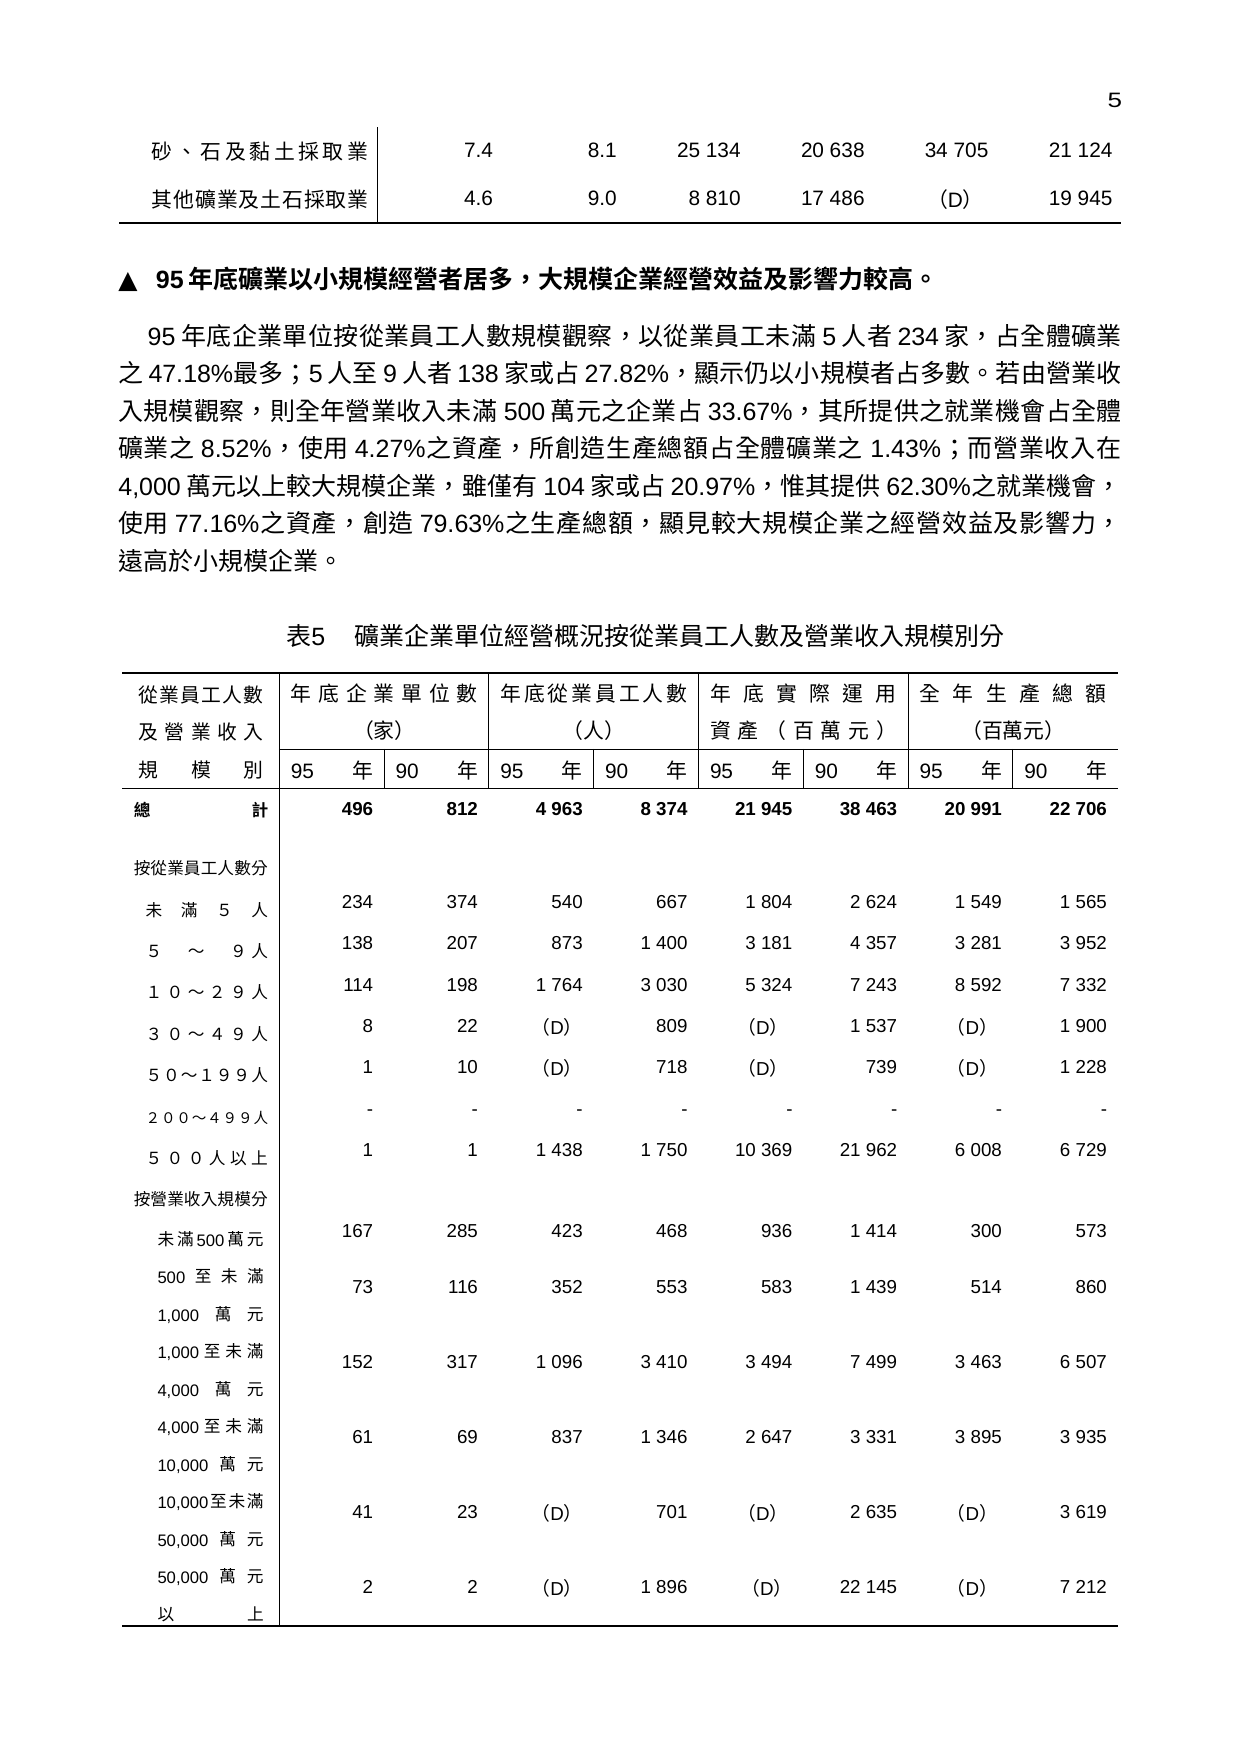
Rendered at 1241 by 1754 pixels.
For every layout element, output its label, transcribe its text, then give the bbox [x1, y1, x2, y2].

table_cell 1 537 [803, 1005, 908, 1047]
table_cell 10,000至未滿50,000萬元 [122, 1475, 279, 1550]
table_cell （D） [908, 1005, 1013, 1047]
table_cell 423 [489, 1212, 594, 1250]
table_cell 6 507 [1013, 1325, 1118, 1400]
table_cell 2 624 [803, 881, 908, 923]
table_cell 317 [384, 1325, 489, 1400]
table_cell 300 [908, 1212, 1013, 1250]
table_cell [803, 830, 908, 840]
table_cell 61 [280, 1400, 384, 1475]
table_cell 2 647 [699, 1400, 803, 1475]
table_cell （D） [489, 1475, 594, 1550]
table_cell 152 [280, 1325, 384, 1400]
table_cell （D） [873, 174, 997, 222]
table_cell 8 592 [908, 964, 1013, 1005]
table_cell 667 [594, 881, 698, 923]
table_cell [594, 840, 698, 881]
table_cell 2 [280, 1550, 384, 1625]
table_cell 198 [384, 964, 489, 1005]
table_cell 8 [280, 1005, 384, 1047]
table_cell 3 181 [699, 923, 803, 964]
table_cell 6 729 [1013, 1130, 1118, 1171]
table_cell 1 896 [594, 1550, 698, 1625]
table_cell [908, 1171, 1013, 1212]
table_cell 1 228 [1013, 1047, 1118, 1088]
table_cell [699, 840, 803, 881]
table_cell 22 706 [1013, 789, 1118, 829]
table_cell （D） [908, 1047, 1013, 1088]
table_cell 3 463 [908, 1325, 1013, 1400]
table_cell 未滿500萬元 [122, 1212, 279, 1250]
table_cell 19 945 [997, 174, 1121, 222]
table_cell 1 414 [803, 1212, 908, 1250]
table_cell 1 [280, 1047, 384, 1088]
table_cell 7 243 [803, 964, 908, 1005]
table_cell 3 281 [908, 923, 1013, 964]
table_cell 860 [1013, 1250, 1118, 1325]
table_cell [489, 1171, 594, 1212]
table_cell 6 008 [908, 1130, 1013, 1171]
table_cell 718 [594, 1047, 698, 1088]
table_header 年底從業員工人數 （人） [489, 674, 698, 749]
table_cell ２００～４９９人 [122, 1088, 279, 1129]
table_cell （D） [489, 1047, 594, 1088]
table_cell ３０～４９人 [122, 1005, 279, 1047]
table_cell 總計 [122, 789, 279, 829]
table_cell 90年 [385, 750, 488, 788]
table_cell [280, 830, 384, 840]
table_cell 1 400 [594, 923, 698, 964]
table_cell 8 374 [594, 789, 698, 829]
table_cell 90年 [804, 750, 908, 788]
table_cell 5 324 [699, 964, 803, 1005]
table_cell 按從業員工人數分 [122, 840, 279, 881]
table_cell 1,000至未滿4,000萬元 [122, 1325, 279, 1400]
table_header 年底實際運用 資產（百萬元） [699, 674, 908, 749]
table_cell 25 134 [625, 127, 749, 174]
table_cell [384, 1171, 489, 1212]
table_cell 8.1 [501, 127, 625, 174]
table_cell （D） [699, 1005, 803, 1047]
table_cell - [908, 1088, 1013, 1129]
table_cell 2 [384, 1550, 489, 1625]
table_cell 1 438 [489, 1130, 594, 1171]
table_cell 21 124 [997, 127, 1121, 174]
table_cell 20 638 [749, 127, 873, 174]
table_cell - [699, 1088, 803, 1129]
table_cell 809 [594, 1005, 698, 1047]
table_cell ５ ～ ９人 [122, 923, 279, 964]
table_cell 1 439 [803, 1250, 908, 1325]
list 95年底礦業以小規模經營者居多，大規模企業經營效益及影響力較高。 [118, 259, 1122, 297]
table_cell （D） [908, 1550, 1013, 1625]
table_cell [699, 1171, 803, 1212]
table_cell 95年 [280, 750, 384, 788]
table_cell [489, 840, 594, 881]
table_cell 2 635 [803, 1475, 908, 1550]
table_cell 374 [384, 881, 489, 923]
table_cell 1 [384, 1130, 489, 1171]
table_cell [594, 830, 698, 840]
table_cell 21 962 [803, 1130, 908, 1171]
table_cell 114 [280, 964, 384, 1005]
table_cell 1 346 [594, 1400, 698, 1475]
table_cell - [803, 1088, 908, 1129]
table_cell 7 212 [1013, 1550, 1118, 1625]
table_cell 34 705 [873, 127, 997, 174]
table_cell 7 332 [1013, 964, 1118, 1005]
table_cell [908, 830, 1013, 840]
table_cell 90年 [594, 750, 698, 788]
table_cell - [489, 1088, 594, 1129]
table_cell 按營業收入規模分 [122, 1171, 279, 1212]
table_cell 812 [384, 789, 489, 829]
table_cell 234 [280, 881, 384, 923]
table_cell 23 [384, 1475, 489, 1550]
table_cell 873 [489, 923, 594, 964]
table_cell 10 [384, 1047, 489, 1088]
table_cell 138 [280, 923, 384, 964]
table_cell （D） [699, 1047, 803, 1088]
table_cell 4 357 [803, 923, 908, 964]
table_cell 69 [384, 1400, 489, 1475]
table_cell （D） [489, 1550, 594, 1625]
table_cell ５００人以上 [122, 1130, 279, 1171]
table_cell 1 804 [699, 881, 803, 923]
table_cell - [280, 1088, 384, 1129]
table_cell 3 410 [594, 1325, 698, 1400]
table_cell 3 494 [699, 1325, 803, 1400]
table_cell 4.6 [378, 174, 501, 222]
table_cell 3 895 [908, 1400, 1013, 1475]
table_cell 1 [280, 1130, 384, 1171]
table_header 年底企業單位數 （家） [280, 674, 488, 749]
table_cell １０～２９人 [122, 964, 279, 1005]
table_cell （D） [489, 1005, 594, 1047]
table_cell 21 945 [699, 789, 803, 829]
table_cell 1 565 [1013, 881, 1118, 923]
table_cell 砂、石及黏土採取業 [119, 127, 377, 174]
table_cell 73 [280, 1250, 384, 1325]
table_cell 3 030 [594, 964, 698, 1005]
table_cell 573 [1013, 1212, 1118, 1250]
table_cell 540 [489, 881, 594, 923]
table_cell 285 [384, 1212, 489, 1250]
table_cell [1013, 840, 1118, 881]
table_cell 1 764 [489, 964, 594, 1005]
table_cell 50,000萬元 以上 [122, 1550, 279, 1625]
table_cell [594, 1171, 698, 1212]
table_cell 701 [594, 1475, 698, 1550]
table_cell 207 [384, 923, 489, 964]
table_cell [803, 1171, 908, 1212]
table_cell 500至未滿1,000萬元 [122, 1250, 279, 1325]
table_cell [803, 840, 908, 881]
table_cell 95年 [489, 750, 593, 788]
table_cell [489, 830, 594, 840]
table_cell 未滿５人 [122, 881, 279, 923]
table_cell [384, 830, 489, 840]
table_cell 17 486 [749, 174, 873, 222]
table_cell 95年 [909, 750, 1012, 788]
table_cell 20 991 [908, 789, 1013, 829]
table_cell 1 096 [489, 1325, 594, 1400]
table_cell 1 750 [594, 1130, 698, 1171]
table_cell 90年 [1013, 750, 1118, 788]
table_cell 22 145 [803, 1550, 908, 1625]
table_cell - [594, 1088, 698, 1129]
table_header 從業員工人數及營業收入 規模別 [122, 674, 279, 788]
table_cell [384, 840, 489, 881]
table_header 全年生產總額 （百萬元） [909, 674, 1118, 749]
table_cell 3 935 [1013, 1400, 1118, 1475]
table_cell [280, 840, 384, 881]
table_cell 8 810 [625, 174, 749, 222]
table_cell - [384, 1088, 489, 1129]
table_cell 583 [699, 1250, 803, 1325]
table_cell [908, 840, 1013, 881]
table_cell 514 [908, 1250, 1013, 1325]
table_cell 167 [280, 1212, 384, 1250]
table_cell 936 [699, 1212, 803, 1250]
table_cell - [1013, 1088, 1118, 1129]
table_cell 1 549 [908, 881, 1013, 923]
table_cell 4 963 [489, 789, 594, 829]
table_cell 739 [803, 1047, 908, 1088]
table_cell [122, 830, 279, 840]
table_cell 其他礦業及土石採取業 [119, 174, 377, 222]
table_cell [280, 1171, 384, 1212]
table_cell 95年 [699, 750, 803, 788]
table_cell [1013, 830, 1118, 840]
table_cell 10 369 [699, 1130, 803, 1171]
table_cell 38 463 [803, 789, 908, 829]
table_cell 553 [594, 1250, 698, 1325]
table_cell （D） [699, 1550, 803, 1625]
table_cell 3 619 [1013, 1475, 1118, 1550]
text 95年底企業單位按從業員工人數規模觀察，以從業員工未滿5人者234家，占全體礦業之47.18%最多；5人至9人者138家或占27.82%，顯示仍以小規模者占多數。若由營業收入規模觀察，則全年營業收入未滿500萬元之企業占33.67%，其所提供之就業機會占全體礦業之8.52%，使用4.27%之資產，所創造生產總額占全體礦業之1.43%；而營業收入在 4,000萬元以上較大規模企業，雖僅有104家或占20.97%，惟其提供62.30%之就業機會，使用77.16%之資產，創造79.63%之生產總額，顯見較大規模企業之經營效益及影響力，遠高於小規模企業。 [118, 315, 1122, 578]
table_cell ５０～１９９人 [122, 1047, 279, 1088]
table_cell 837 [489, 1400, 594, 1475]
table_cell 4,000至未滿10,000萬元 [122, 1400, 279, 1475]
table_cell （D） [908, 1475, 1013, 1550]
table_cell 116 [384, 1250, 489, 1325]
table_cell 496 [280, 789, 384, 829]
table_cell （D） [699, 1475, 803, 1550]
table_cell 1 900 [1013, 1005, 1118, 1047]
table_cell 468 [594, 1212, 698, 1250]
table_cell 3 331 [803, 1400, 908, 1475]
list 礦業企業單位經營概況按從業員工人數及營業收入規模別分 [168, 615, 1122, 653]
table_cell 7 499 [803, 1325, 908, 1400]
table_cell 7.4 [378, 127, 501, 174]
table_cell 3 952 [1013, 923, 1118, 964]
table_cell 352 [489, 1250, 594, 1325]
table_cell [699, 830, 803, 840]
table_cell 22 [384, 1005, 489, 1047]
table_cell 41 [280, 1475, 384, 1550]
table_cell 9.0 [501, 174, 625, 222]
table_cell [1013, 1171, 1118, 1212]
